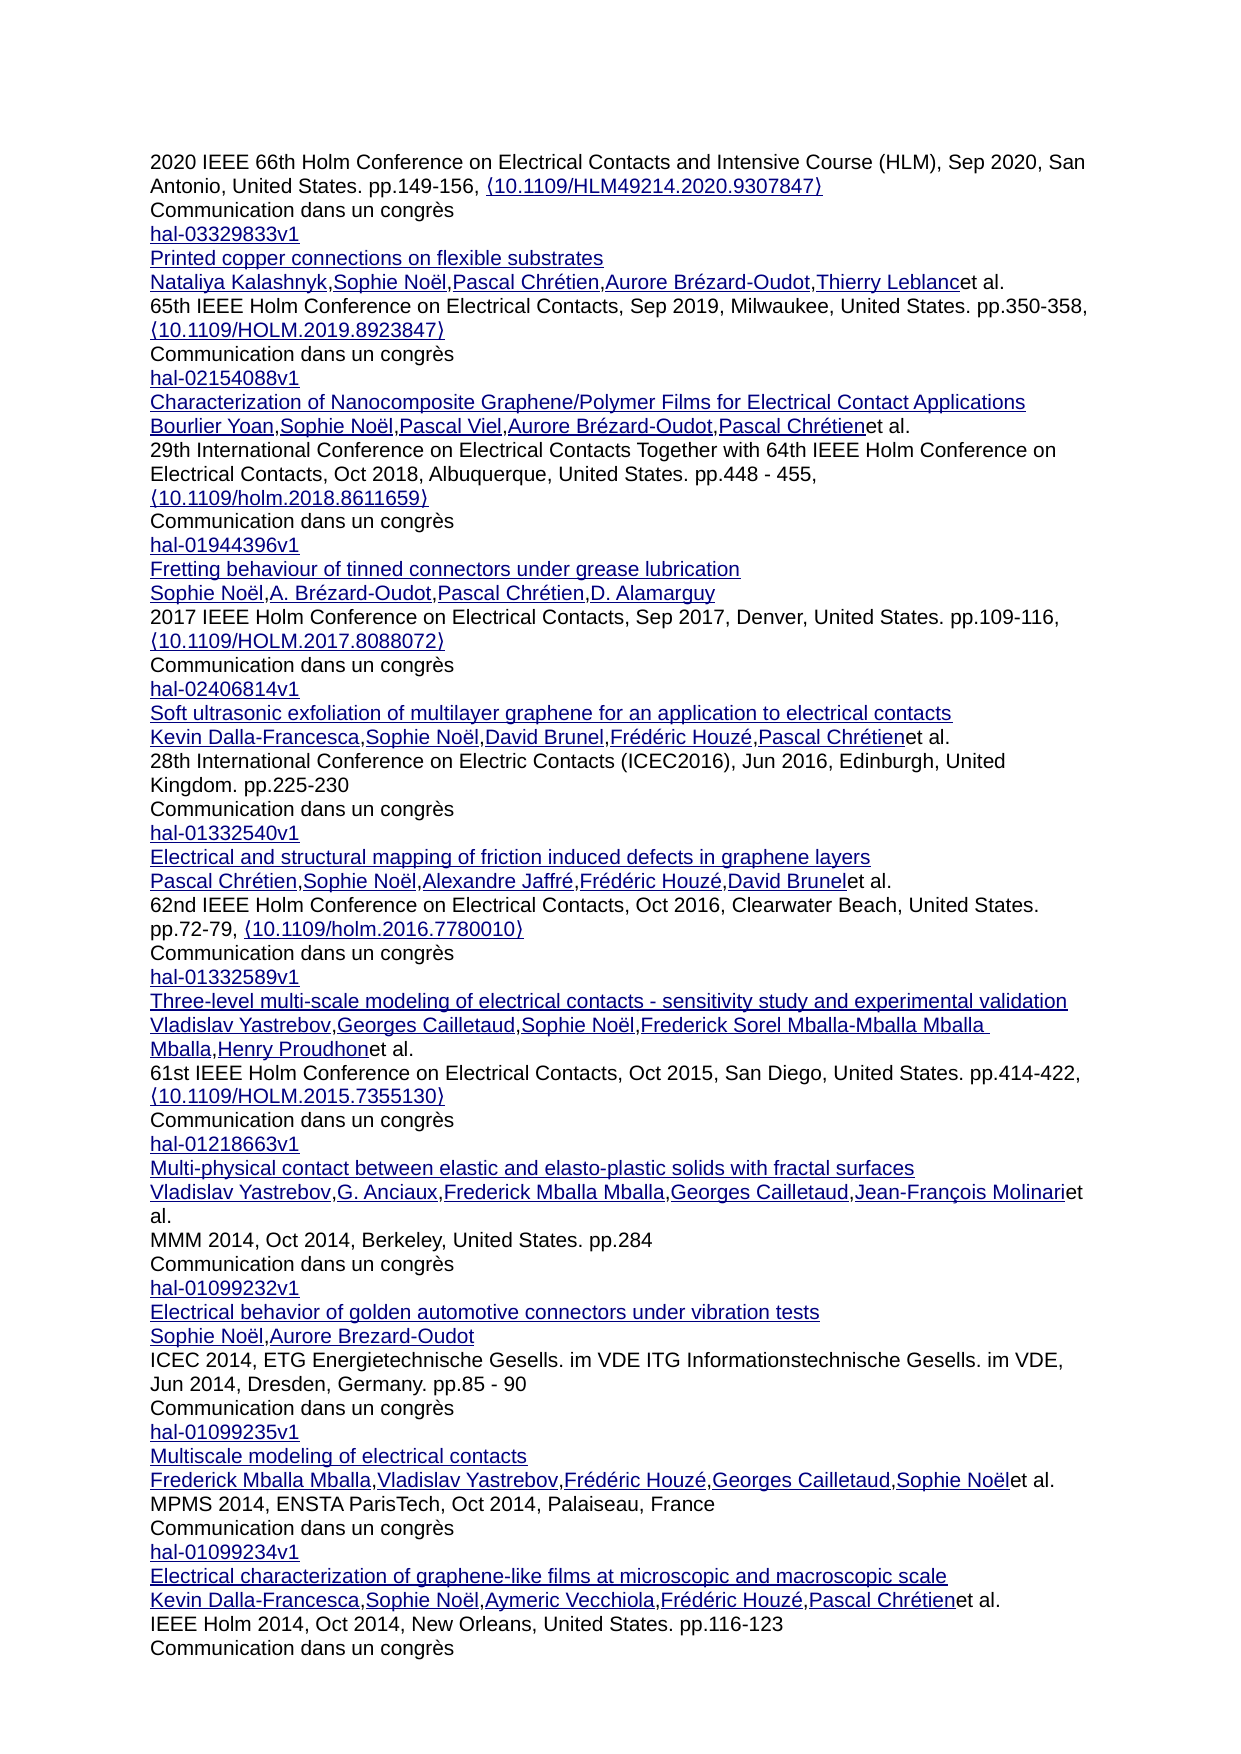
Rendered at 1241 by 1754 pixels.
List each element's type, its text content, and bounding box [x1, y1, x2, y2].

table_cell Electrical characterization of graphene-like films at microscopic and macroscopic scale Kevin Dalla-Francesca,Sophie Noël,Aymeric Vecchiola,Frédéric Houzé,Pascal Chrétienet al. IEEE Holm 2014, Oct 2014, New Orleans, United States. pp.116-123 Communication dans un congrès [150, 1564, 1090, 1659]
table_cell Soft ultrasonic exfoliation of multilayer graphene for an application to electrical contacts Kevin Dalla-Francesca,Sophie Noël,David Brunel,Frédéric Houzé,Pascal Chrétienet al. 28th International Conference on Electric Contacts (ICEC2016), Jun 2016, Edinburgh, United Kingdom. pp.225-230 Communication dans un congrès hal-01332540v1 [150, 701, 1090, 845]
table_cell Characterization of Nanocomposite Graphene/Polymer Films for Electrical Contact Applications Bourlier Yoan,Sophie Noël,Pascal Viel,Aurore Brézard-Oudot,Pascal Chrétienet al. 29th International Conference on Electrical Contacts Together with 64th IEEE Holm Conference on Electrical Contacts, Oct 2018, Albuquerque, United States. pp.448 - 455, ⟨10.1109/holm.2018.8611659⟩ Communication dans un congrès hal-01944396v1 [150, 390, 1090, 557]
table_cell Electrical and structural mapping of friction induced defects in graphene layers Pascal Chrétien,Sophie Noël,Alexandre Jaffré,Frédéric Houzé,David Brunelet al. 62nd IEEE Holm Conference on Electrical Contacts, Oct 2016, Clearwater Beach, United States. pp.72-79, ⟨10.1109/holm.2016.7780010⟩ Communication dans un congrès hal-01332589v1 [150, 845, 1090, 988]
table_cell 2020 IEEE 66th Holm Conference on Electrical Contacts and Intensive Course (HLM), Sep 2020, San Antonio, United States. pp.149-156, ⟨10.1109/HLM49214.2020.9307847⟩ Communication dans un congrès hal-03329833v1 [150, 150, 1090, 246]
table_cell Fretting behaviour of tinned connectors under grease lubrication Sophie Noël,A. Brézard-Oudot,Pascal Chrétien,D. Alamarguy 2017 IEEE Holm Conference on Electrical Contacts, Sep 2017, Denver, United States. pp.109-116, ⟨10.1109/HOLM.2017.8088072⟩ Communication dans un congrès hal-02406814v1 [150, 557, 1090, 701]
table_cell Three-level multi-scale modeling of electrical contacts - sensitivity study and experimental validation Vladislav Yastrebov,Georges Cailletaud,Sophie Noël,Frederick Sorel Mballa-Mballa Mballa Mballa,Henry Proudhonet al. 61st IEEE Holm Conference on Electrical Contacts, Oct 2015, San Diego, United States. pp.414-422, ⟨10.1109/HOLM.2015.7355130⟩ Communication dans un congrès hal-01218663v1 [150, 989, 1090, 1156]
table_cell Electrical behavior of golden automotive connectors under vibration tests Sophie Noël,Aurore Brezard-Oudot ICEC 2014, ETG Energietechnische Gesells. im VDE ITG Informationstechnische Gesells. im VDE, Jun 2014, Dresden, Germany. pp.85 - 90 Communication dans un congrès hal-01099235v1 [150, 1300, 1090, 1444]
table_cell Printed copper connections on flexible substrates Nataliya Kalashnyk,Sophie Noël,Pascal Chrétien,Aurore Brézard-Oudot,Thierry Leblancet al. 65th IEEE Holm Conference on Electrical Contacts, Sep 2019, Milwaukee, United States. pp.350-358, ⟨10.1109/HOLM.2019.8923847⟩ Communication dans un congrès hal-02154088v1 [150, 246, 1090, 389]
table_cell Multiscale modeling of electrical contacts Frederick Mballa Mballa,Vladislav Yastrebov,Frédéric Houzé,Georges Cailletaud,Sophie Noëlet al. MPMS 2014, ENSTA ParisTech, Oct 2014, Palaiseau, France Communication dans un congrès hal-01099234v1 [150, 1444, 1090, 1563]
table_cell Multi-physical contact between elastic and elasto-plastic solids with fractal surfaces Vladislav Yastrebov,G. Anciaux,Frederick Mballa Mballa,Georges Cailletaud,Jean-François Molinariet al. MMM 2014, Oct 2014, Berkeley, United States. pp.284 Communication dans un congrès hal-01099232v1 [150, 1156, 1090, 1300]
